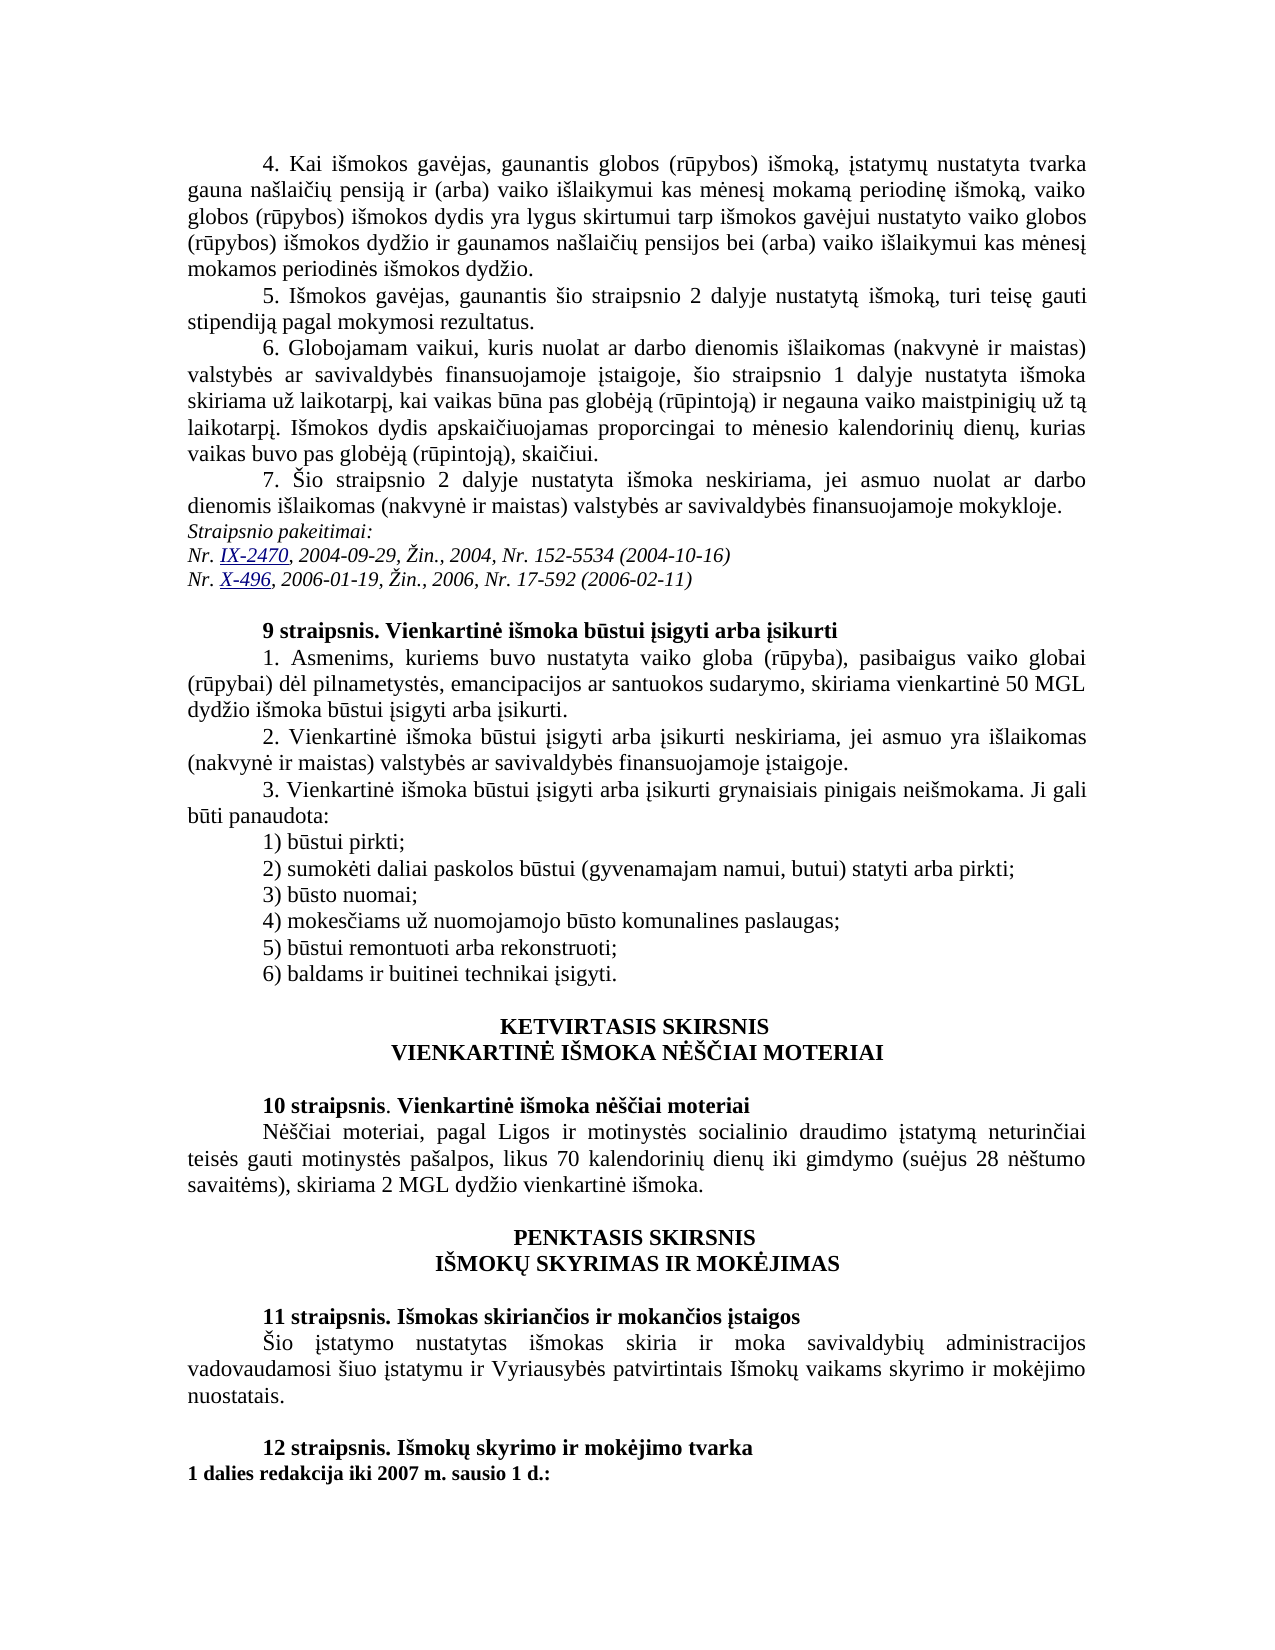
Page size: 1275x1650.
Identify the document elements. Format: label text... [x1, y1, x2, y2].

text 6. Globojamam vaikui, kuris nuolat ar darbo dienomis išlaikomas (nakvynė ir maistas) valstybės ar savivaldybės finansuojamoje įstaigoje, šio straipsnio 1 dalyje nustatyta išmoka skiriama už laikotarpį, kai vaikas būna pas globėją (rūpintoją) ir negauna vaiko maistpinigių už tą laikotarpį. Išmokos dydis apskaičiuojamas proporcingai to mėnesio kalendorinių dienų, kurias vaikas buvo pas globėją (rūpintoją), skaičiui. [187, 334, 1087, 466]
text Nr. X-496, 2006-01-19, Žin., 2006, Nr. 17-592 (2006-02-11) [187, 567, 1087, 591]
text IŠMOKŲ skyrimas ir mokėjimas [187, 1250, 1087, 1276]
text Vienkartinė Išmoka nėščiai moteriai [187, 1039, 1087, 1066]
text 2) sumokėti daliai paskolos būstui (gyvenamajam namui, butui) statyti arba pirkti; [187, 855, 1087, 881]
text Nėščiai moteriai, pagal Ligos ir motinystės socialinio draudimo įstatymą neturinčiai teisės gauti motinystės pašalpos, likus 70 kalendorinių dienų iki gimdymo (suėjus 28 nėštumo savaitėms), skiriama 2 MGL dydžio vienkartinė išmoka. [187, 1118, 1087, 1197]
text 4. Kai išmokos gavėjas, gaunantis globos (rūpybos) išmoką, įstatymų nustatyta tvarka gauna našlaičių pensiją ir (arba) vaiko išlaikymui kas mėnesį mokamą periodinę išmoką, vaiko globos (rūpybos) išmokos dydis yra lygus skirtumui tarp išmokos gavėjui nustatyto vaiko globos (rūpybos) išmokos dydžio ir gaunamos našlaičių pensijos bei (arba) vaiko išlaikymui kas mėnesį mokamos periodinės išmokos dydžio. [187, 150, 1087, 282]
text 6) baldams ir buitinei technikai įsigyti. [187, 960, 1087, 986]
text 7. Šio straipsnio 2 dalyje nustatyta išmoka neskiriama, jei asmuo nuolat ar darbo dienomis išlaikomas (nakvynė ir maistas) valstybės ar savivaldybės finansuojamoje mokykloje. [187, 466, 1087, 519]
text 11 straipsnis. Išmokas skiriančios ir mokančios įstaigos [187, 1303, 1087, 1329]
text 10 straipsnis. Vienkartinė išmoka nėščiai moteriai [187, 1092, 1087, 1118]
text 1 dalies redakcija iki 2007 m. sausio 1 d.: [187, 1461, 1087, 1485]
text Straipsnio pakeitimai: [187, 519, 1087, 543]
text 5) būstui remontuoti arba rekonstruoti; [187, 934, 1087, 960]
text 5. Išmokos gavėjas, gaunantis šio straipsnio 2 dalyje nustatytą išmoką, turi teisę gauti stipendiją pagal mokymosi rezultatus. [187, 282, 1087, 334]
text 2. Vienkartinė išmoka būstui įsigyti arba įsikurti neskiriama, jei asmuo yra išlaikomas (nakvynė ir maistas) valstybės ar savivaldybės finansuojamoje įstaigoje. [187, 723, 1087, 776]
text 1) būstui pirkti; [187, 828, 1087, 855]
text Šio įstatymo nustatytas išmokas skiria ir moka savivaldybių administracijos vadovaudamosi šiuo įstatymu ir Vyriausybės patvirtintais Išmokų vaikams skyrimo ir mokėjimo nuostatais. [187, 1329, 1087, 1408]
text 1. Asmenims, kuriems buvo nustatyta vaiko globa (rūpyba), pasibaigus vaiko globai (rūpybai) dėl pilnametystės, emancipacijos ar santuokos sudarymo, skiriama vienkartinė 50 MGL dydžio išmoka būstui įsigyti arba įsikurti. [187, 644, 1087, 723]
text Nr. IX-2470, 2004-09-29, Žin., 2004, Nr. 152-5534 (2004-10-16) [187, 543, 1087, 567]
text PENKTASIS SKIRSNIS [187, 1224, 1087, 1250]
text 3. Vienkartinė išmoka būstui įsigyti arba įsikurti grynaisiais pinigais neišmokama. Ji gali būti panaudota: [187, 776, 1087, 828]
text 9 straipsnis. Vienkartinė išmoka būstui įsigyti arba įsikurti [187, 617, 1087, 644]
text 3) būsto nuomai; [187, 881, 1087, 907]
text KETVIRTASIS SKIRSNIS [187, 1013, 1087, 1039]
text 12 straipsnis. Išmokų skyrimo ir mokėjimo tvarka [187, 1434, 1087, 1461]
text 4) mokesčiams už nuomojamojo būsto komunalines paslaugas; [187, 907, 1087, 934]
